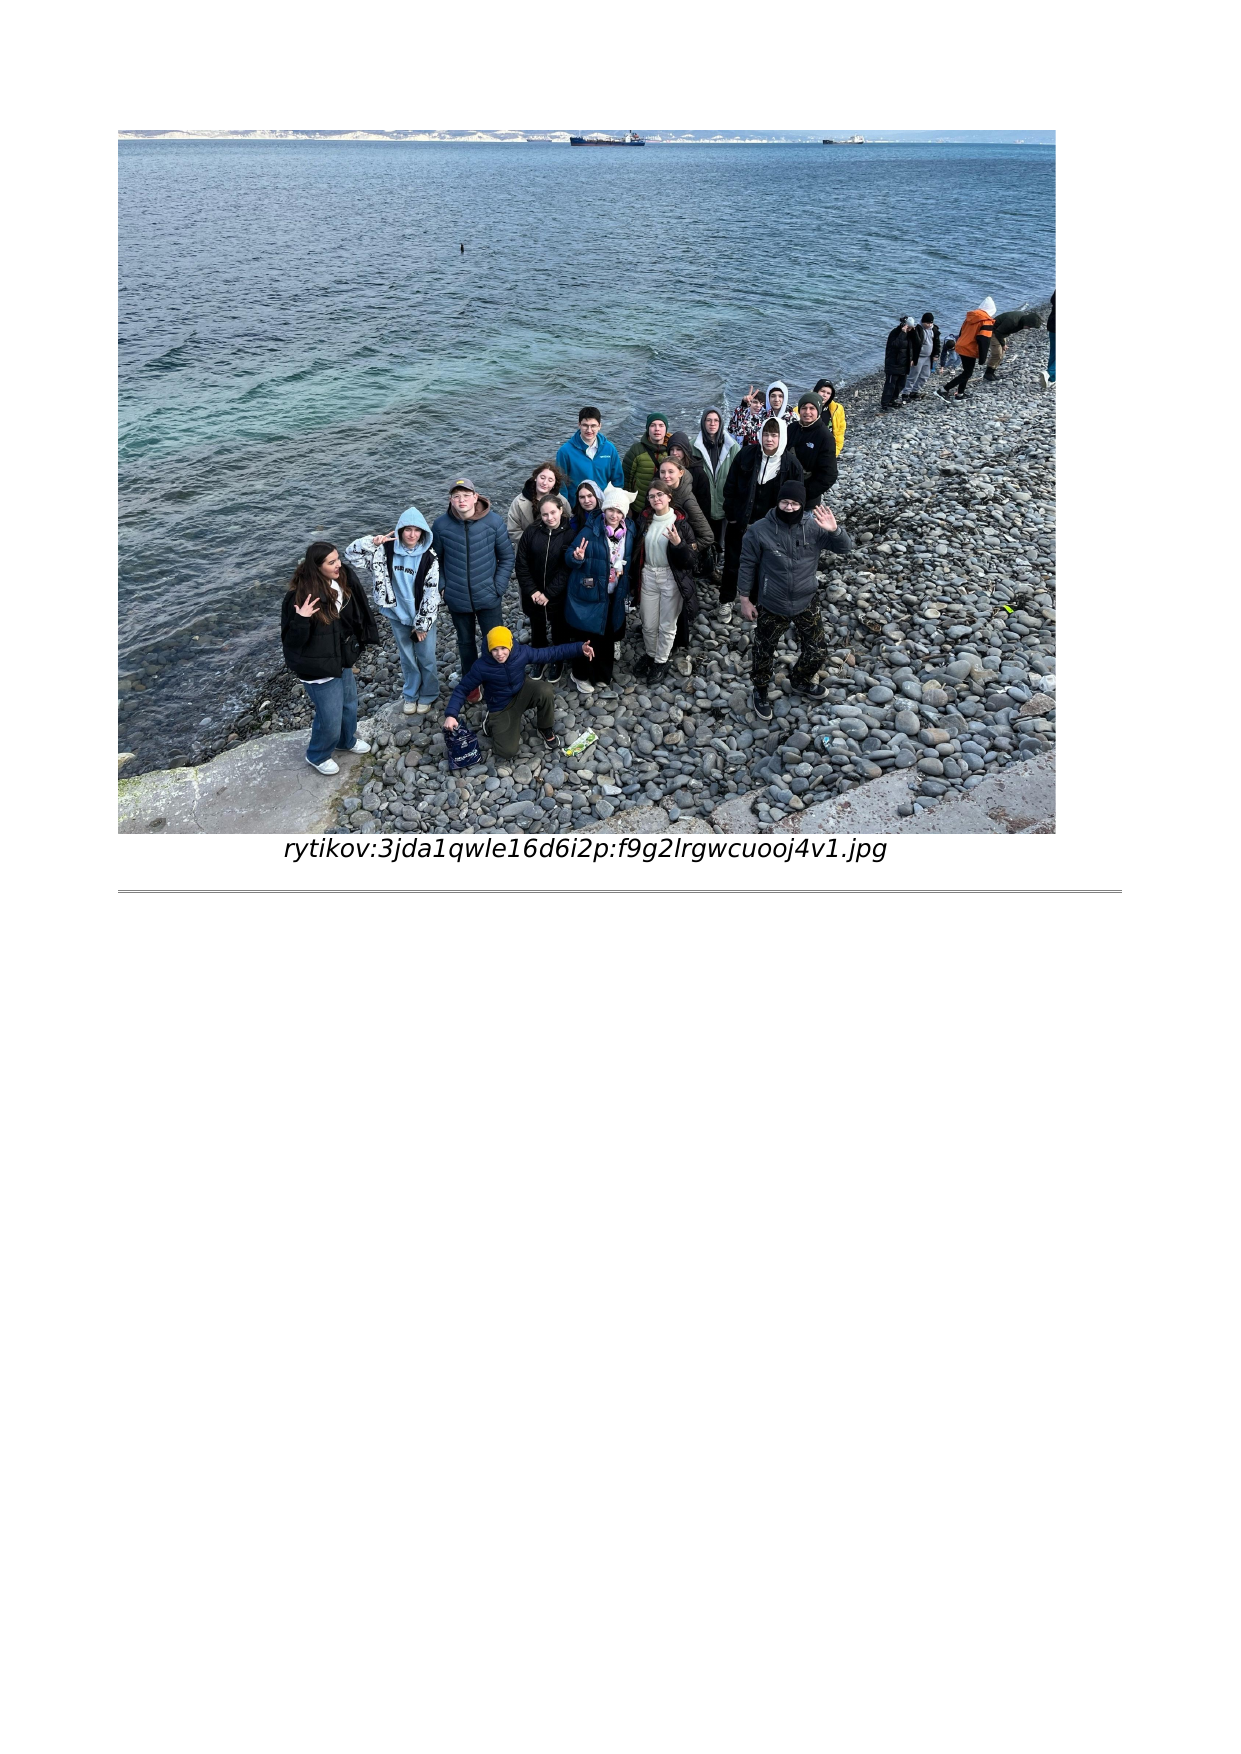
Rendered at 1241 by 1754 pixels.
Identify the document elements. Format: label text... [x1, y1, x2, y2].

text rytikov:3jda1qwle16d6i2p:f9g2lrgwcuooj4v1.jpg [118, 834, 1056, 863]
picture [118, 130, 1056, 834]
